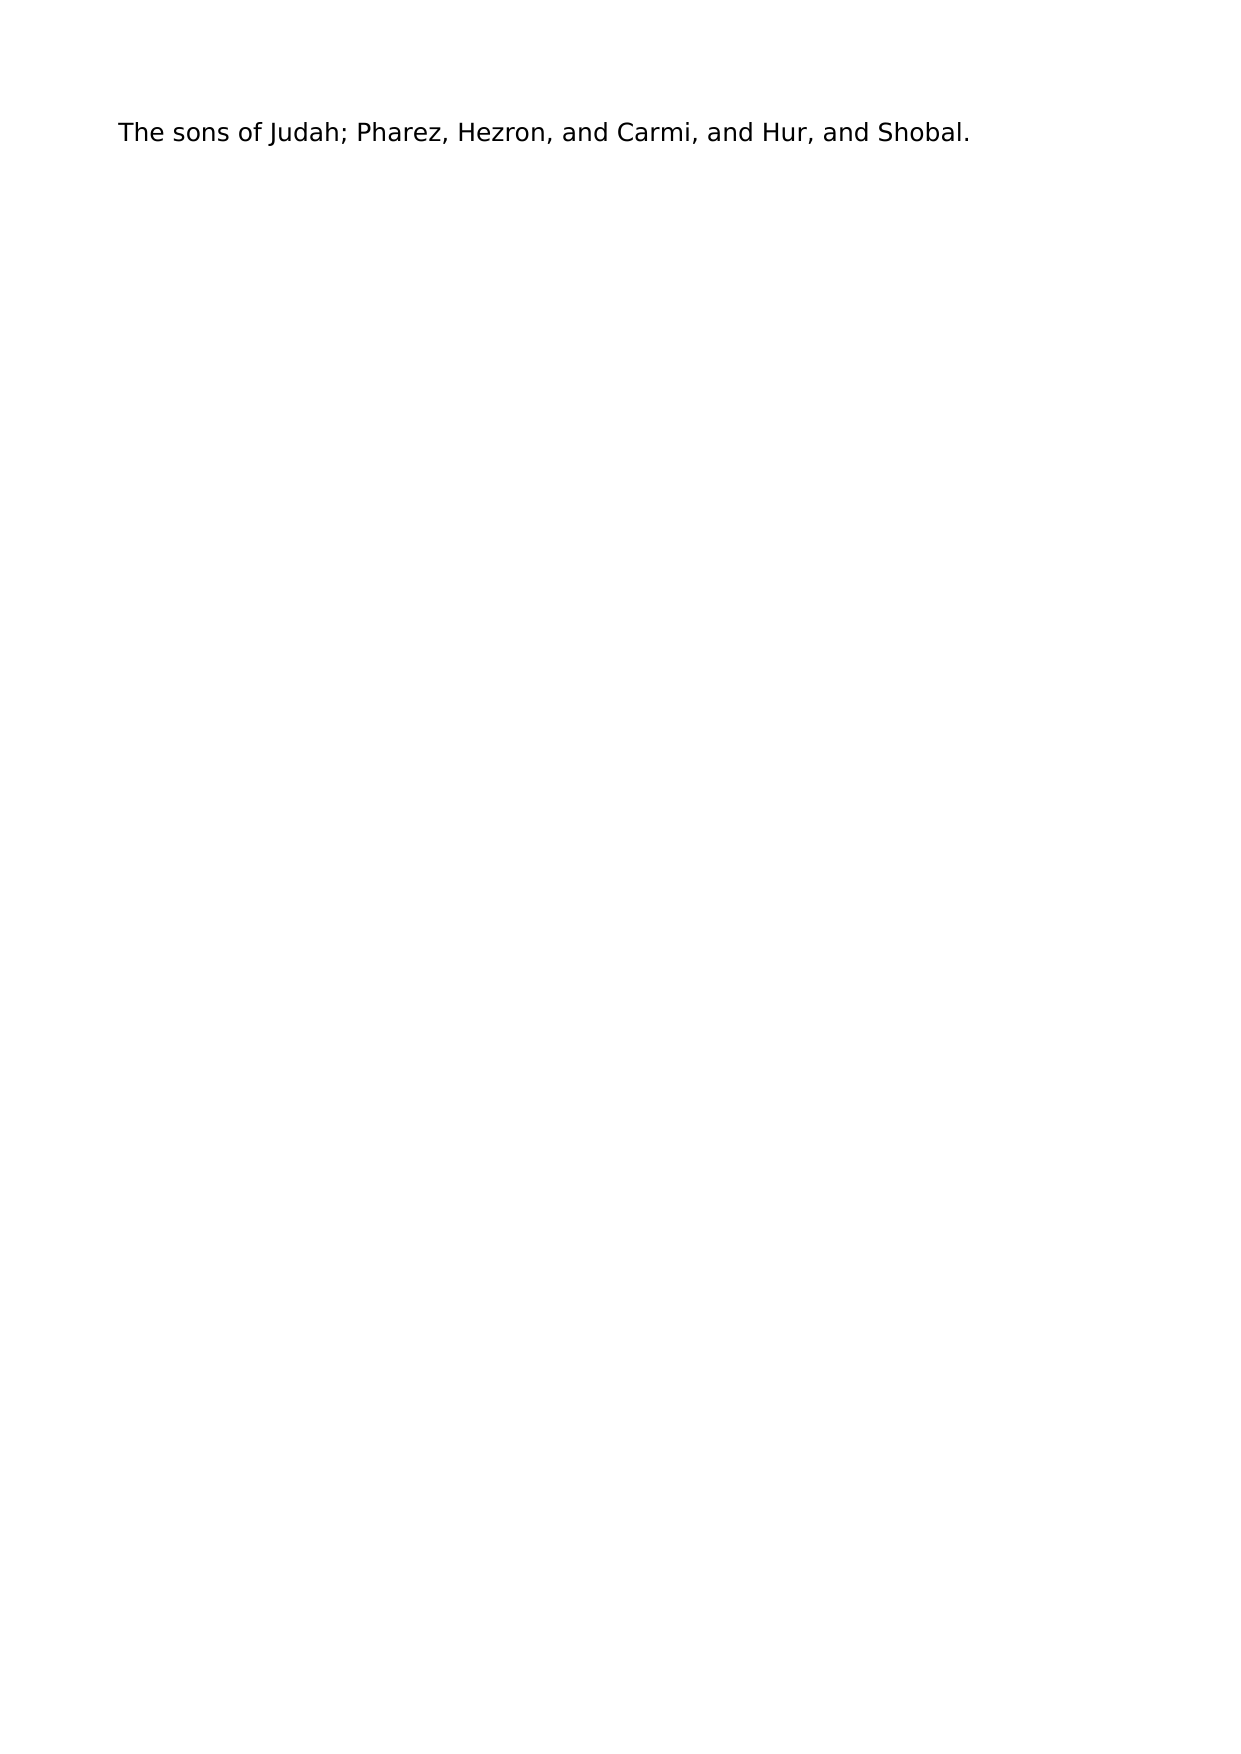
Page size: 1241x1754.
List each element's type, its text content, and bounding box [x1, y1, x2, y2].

text The sons of Judah; Pharez, Hezron, and Carmi, and Hur, and Shobal. [118, 118, 1122, 147]
